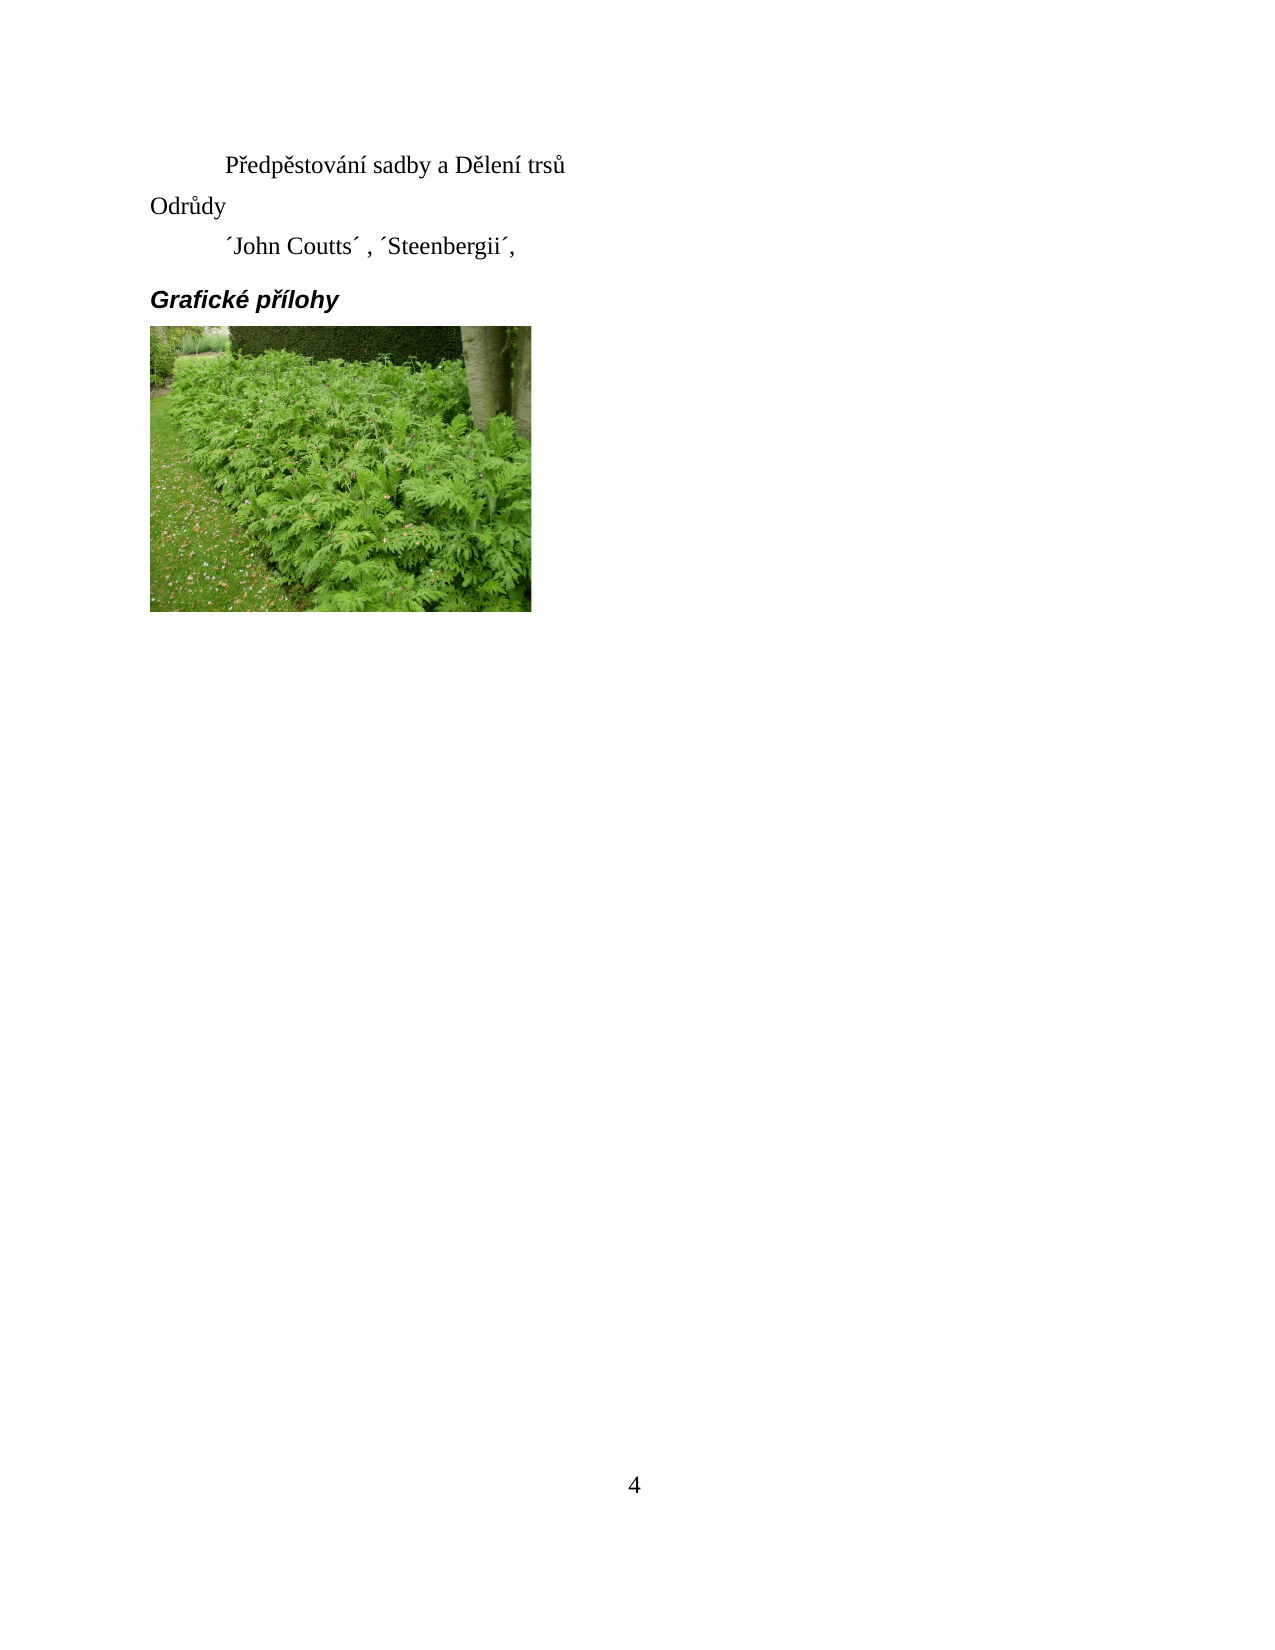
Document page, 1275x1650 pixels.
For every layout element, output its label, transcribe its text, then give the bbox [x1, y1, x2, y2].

picture [150, 326, 532, 612]
text Předpěstování sadby a Dělení trsů [225, 150, 1125, 179]
subtitle Grafické přílohy [150, 285, 1125, 314]
text ´John Coutts´ , ´Steenbergii´, [225, 231, 1125, 260]
text Odrůdy [150, 191, 1125, 219]
